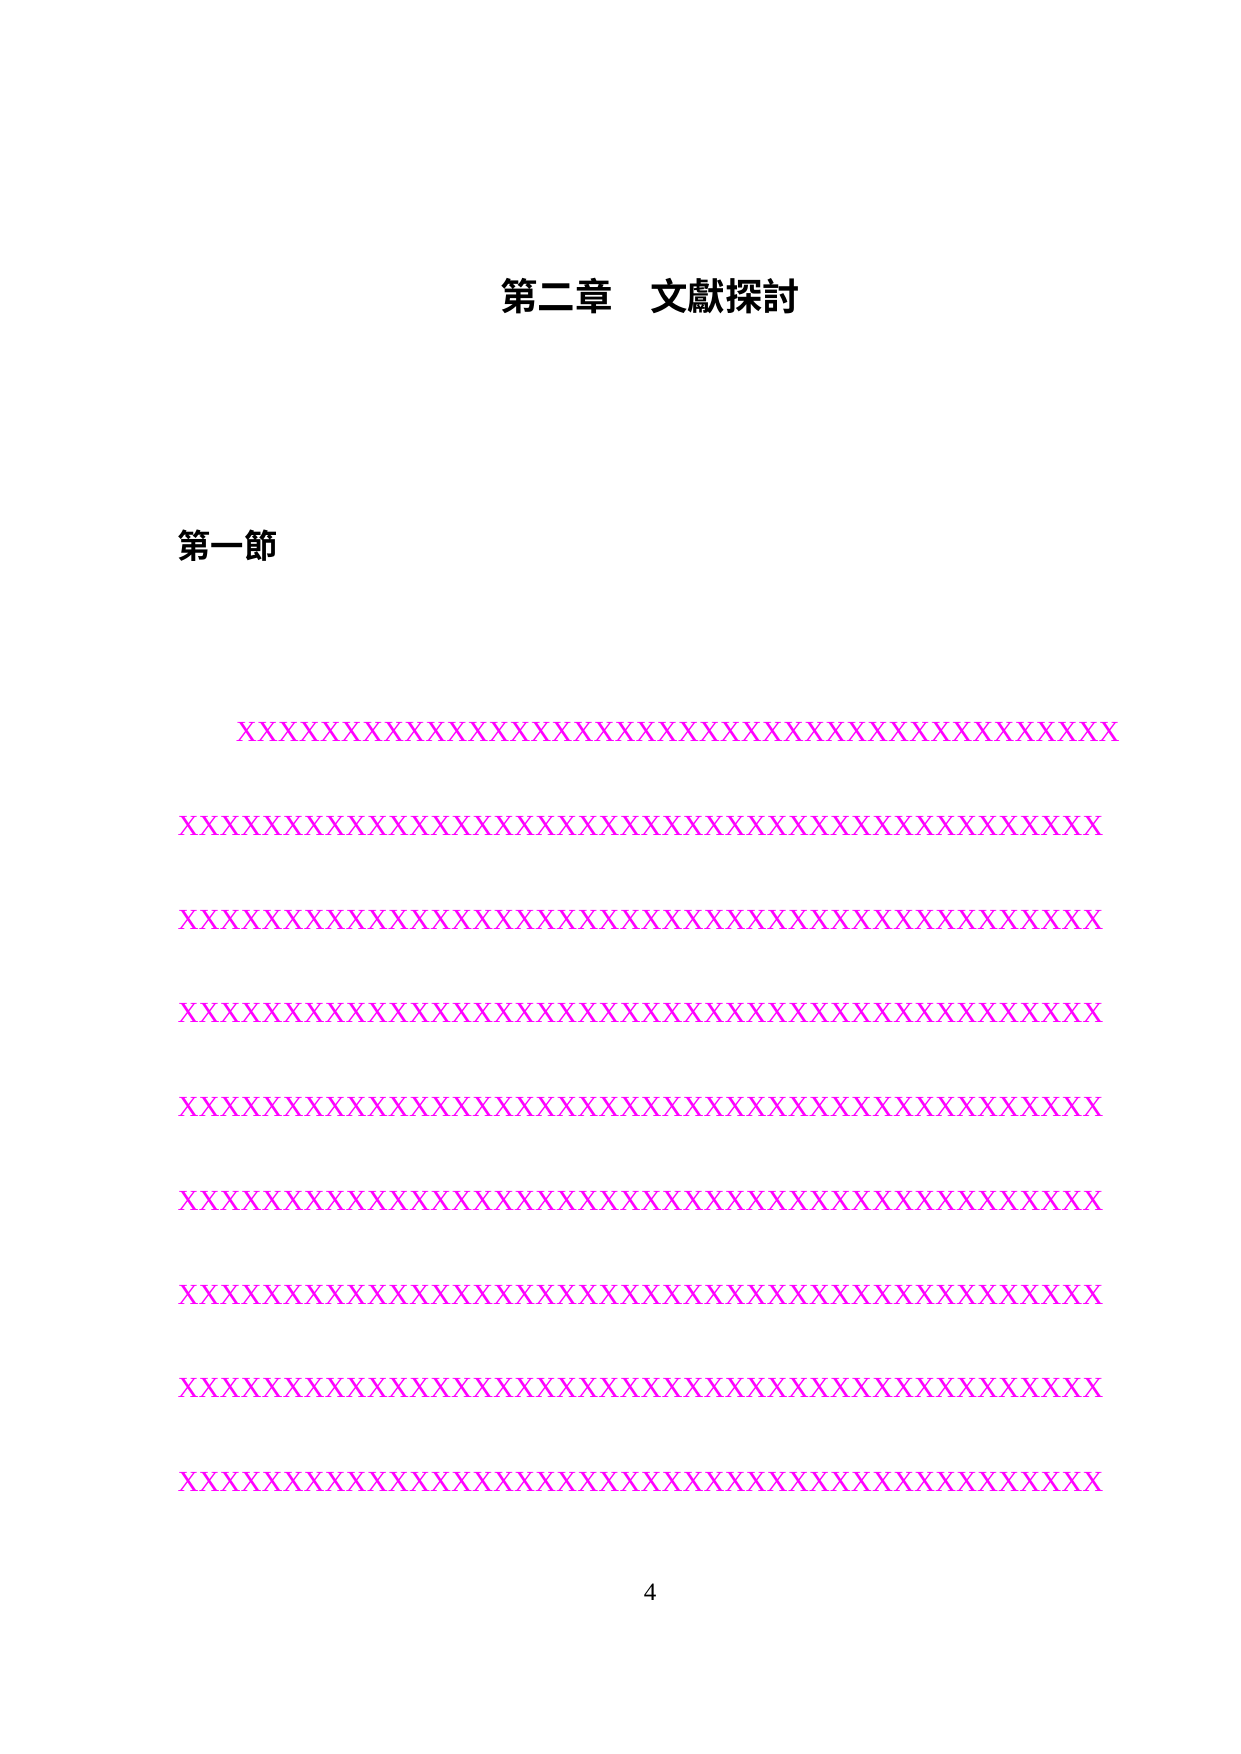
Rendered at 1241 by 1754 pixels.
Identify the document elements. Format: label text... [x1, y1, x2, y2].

subtitle 第一節 [177, 502, 1122, 564]
subtitle 第二章 文獻探討 [177, 252, 1122, 314]
text XXXXXXXXXXXXXXXXXXXXXXXXXXXXXXXXXXXXXXXXXXXXXXXXXXXXXXXXXXXXXXXXXXXXXXXXXXXXXXXXXXXXXXXXXXXXXXXXXXXXXXXXXXXXXXXXXXXXXXXXXXXXXXXXXXXXXXXXXXXXXXXXXXXXXXXXXXXXXXXXXXXXXXXXXXXXXXXXXXXXXXXXXXXXXXXXXXXXXXXXXXXXXXXXXXXXXXXXXXXXXXXXXXXXXXXXXXXXXXXXXXXXXXXXXXXXXXXXXXXXXXXXXXXXXXXXXXXXXXXXXXXXXXXXXXXXXXXXXXXXXXXXXXXXXXXXXXXXXXXXXXXXXXXXXXXXXXXXXXXXXXXXXXXXXXXXXXXXXXXXXXXXXXXXXXXXXXXXXXXXXXXXXXXXXXXXXX [177, 689, 1122, 1502]
